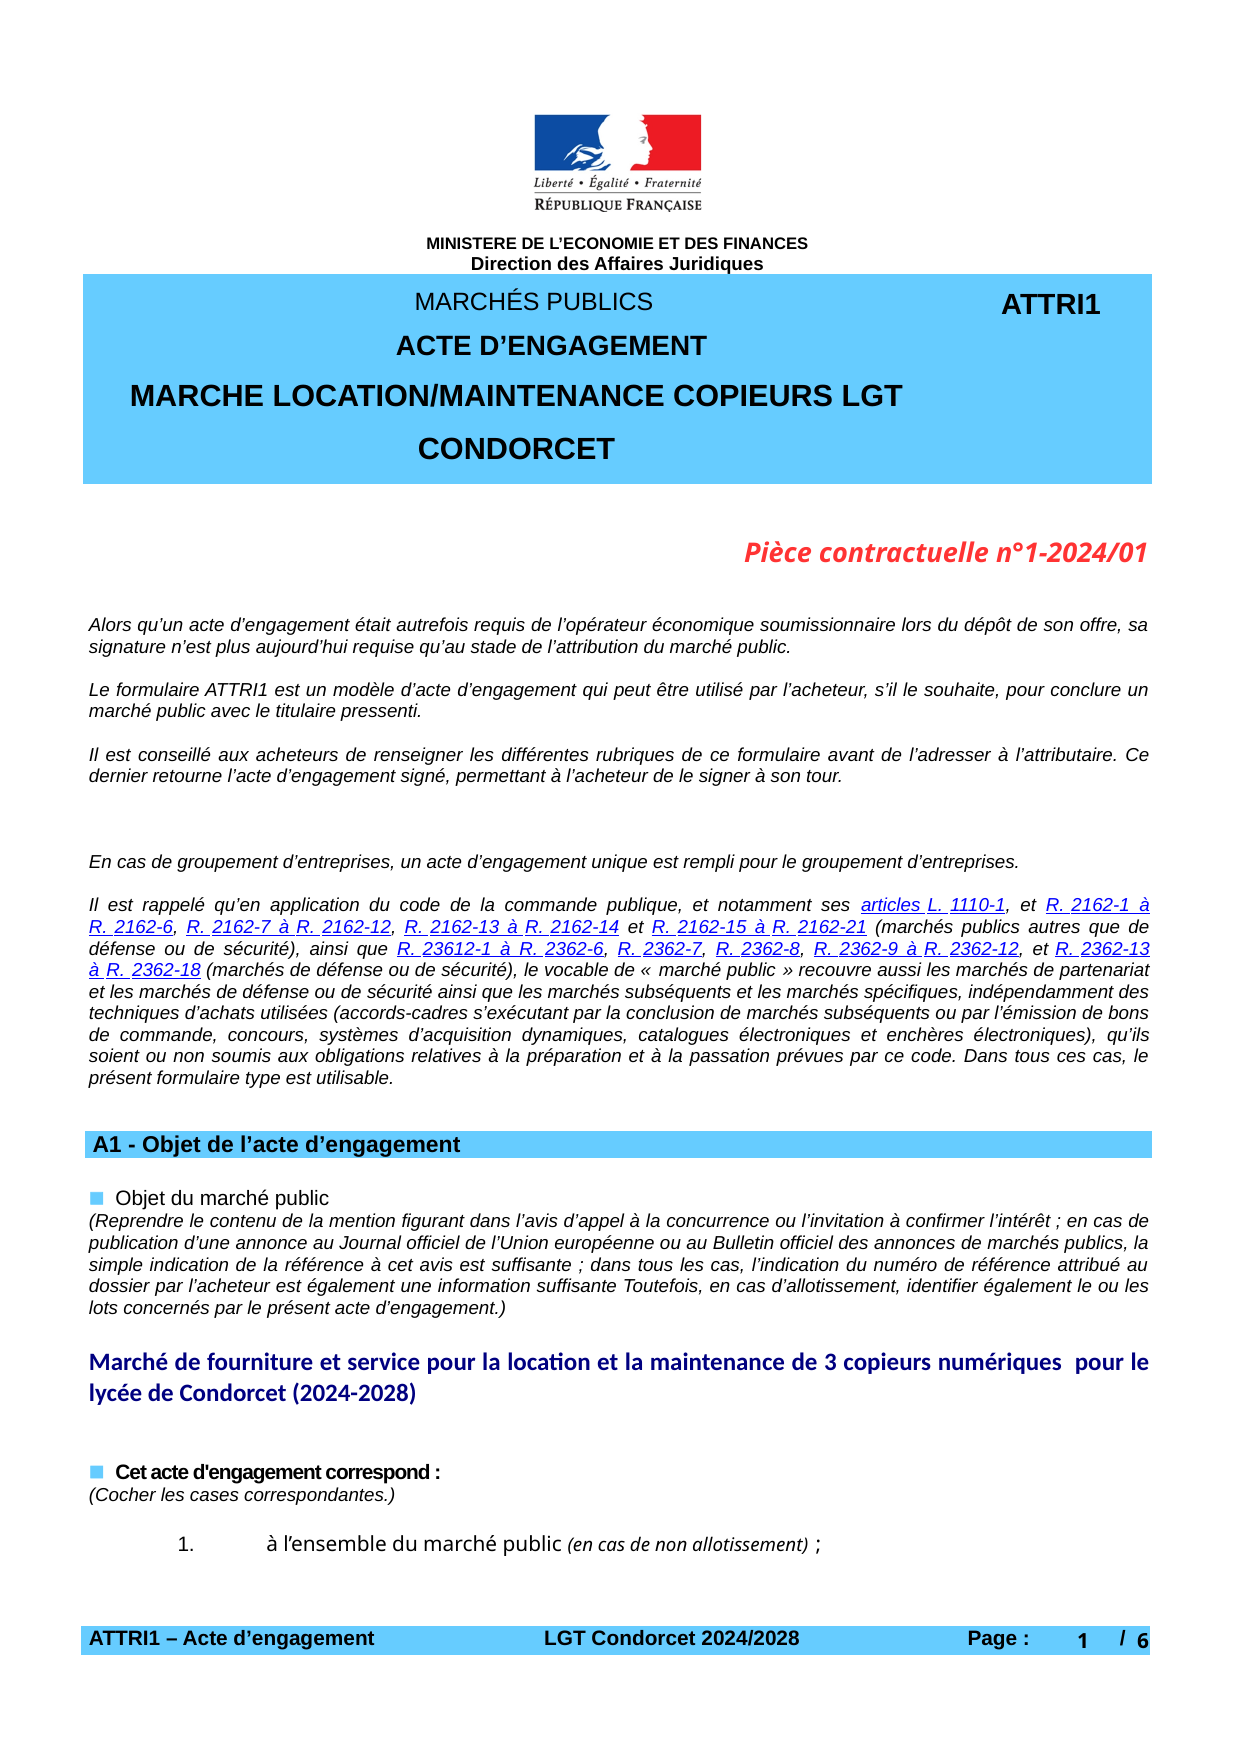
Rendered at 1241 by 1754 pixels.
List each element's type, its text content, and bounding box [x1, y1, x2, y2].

table_header MARCHéS PUBLICS ACTE D’ENGAGEMENT MARCHE LOCATION/MAINTENANCE COPIEURS LGT CONDORCET [83, 274, 950, 484]
text (Cocher les cases correspondantes.) [89, 1484, 1152, 1506]
table_header ATTRI1 [950, 274, 1152, 484]
table_header A1 - Objet de l’acte d’engagement [85, 1131, 1152, 1158]
text Il est conseillé aux acheteurs de renseigner les différentes rubriques de ce formulaire avant de l’adresser à l’attributaire. Ce dernier retourne l’acte d’engagement signé, permettant à l’acheteur de le signer à son tour. [89, 743, 1152, 786]
text En cas de groupement d’entreprises, un acte d’engagement unique est rempli pour le groupement d’entreprises. [89, 851, 1152, 873]
text Pièce contractuelle n°1-2024/01 [89, 534, 1152, 571]
text  Cet acte d'engagement correspond : [89, 1460, 1152, 1484]
text Il est rappelé qu’en application du code de la commande publique, et notamment ses articles L. 1110-1, et R. 2162-1 à R. 2162-6, R. 2162-7 à R. 2162-12, R. 2162-13 à R. 2162-14 et R. 2162-15 à R. 2162-21 (marchés publics autres que de défense ou de sécurité), ainsi que R. 23612-1 à R. 2362-6, R. 2362-7, R. 2362-8, R. 2362-9 à R. 2362-12, et R. 2362-13 à R. 2362-18 (marchés de défense ou de sécurité), le vocable de « marché public » recouvre aussi les marchés de partenariat et les marchés de défense ou de sécurité ainsi que les marchés subséquents et les marchés spécifiques, indépendamment des techniques d’achats utilisées (accords-cadres s’exécutant par la conclusion de marchés subséquents ou par l’émission de bons de commande, concours, systèmes d’acquisition dynamiques, catalogues électroniques et enchères électroniques), qu’ils soient ou non soumis aux obligations relatives à la préparation et à la passation prévues par ce code. Dans tous ces cas, le présent formulaire type est utilisable. [89, 894, 1152, 1088]
text (Reprendre le contenu de la mention figurant dans l’avis d’appel à la concurrence ou l’invitation à confirmer l’intérêt ; en cas de publication d’une annonce au Journal officiel de l’Union européenne ou au Bulletin officiel des annonces de marchés publics, la simple indication de la référence à cet avis est suffisante ; dans tous les cas, l’indication du numéro de référence attribué au dossier par l’acheteur est également une information suffisante Toutefois, en cas d’allotissement, identifier également le ou les lots concernés par le présent acte d’engagement.) [89, 1210, 1152, 1318]
table_header MINISTERE DE L’ECONOMIE ET DES FINANCES Direction des Affaires Juridiques [80, 114, 1155, 274]
text Marché de fourniture et service pour la location et la maintenance de 3 copieurs numériques pour le lycée de Condorcet (2024-2028) [89, 1347, 1152, 1408]
text  Objet du marché public [89, 1186, 1152, 1210]
text Alors qu’un acte d’engagement était autrefois requis de l’opérateur économique soumissionnaire lors du dépôt de son offre, sa signature n’est plus aujourd’hui requise qu’au stade de l’attribution du marché public. [89, 614, 1152, 657]
text Le formulaire ATTRI1 est un modèle d’acte d’engagement qui peut être utilisé par l’acheteur, s’il le souhaite, pour conclure un marché public avec le titulaire pressenti. [89, 679, 1152, 722]
list à l’ensemble du marché public (en cas de non allotissement) ; [177, 1529, 1152, 1558]
